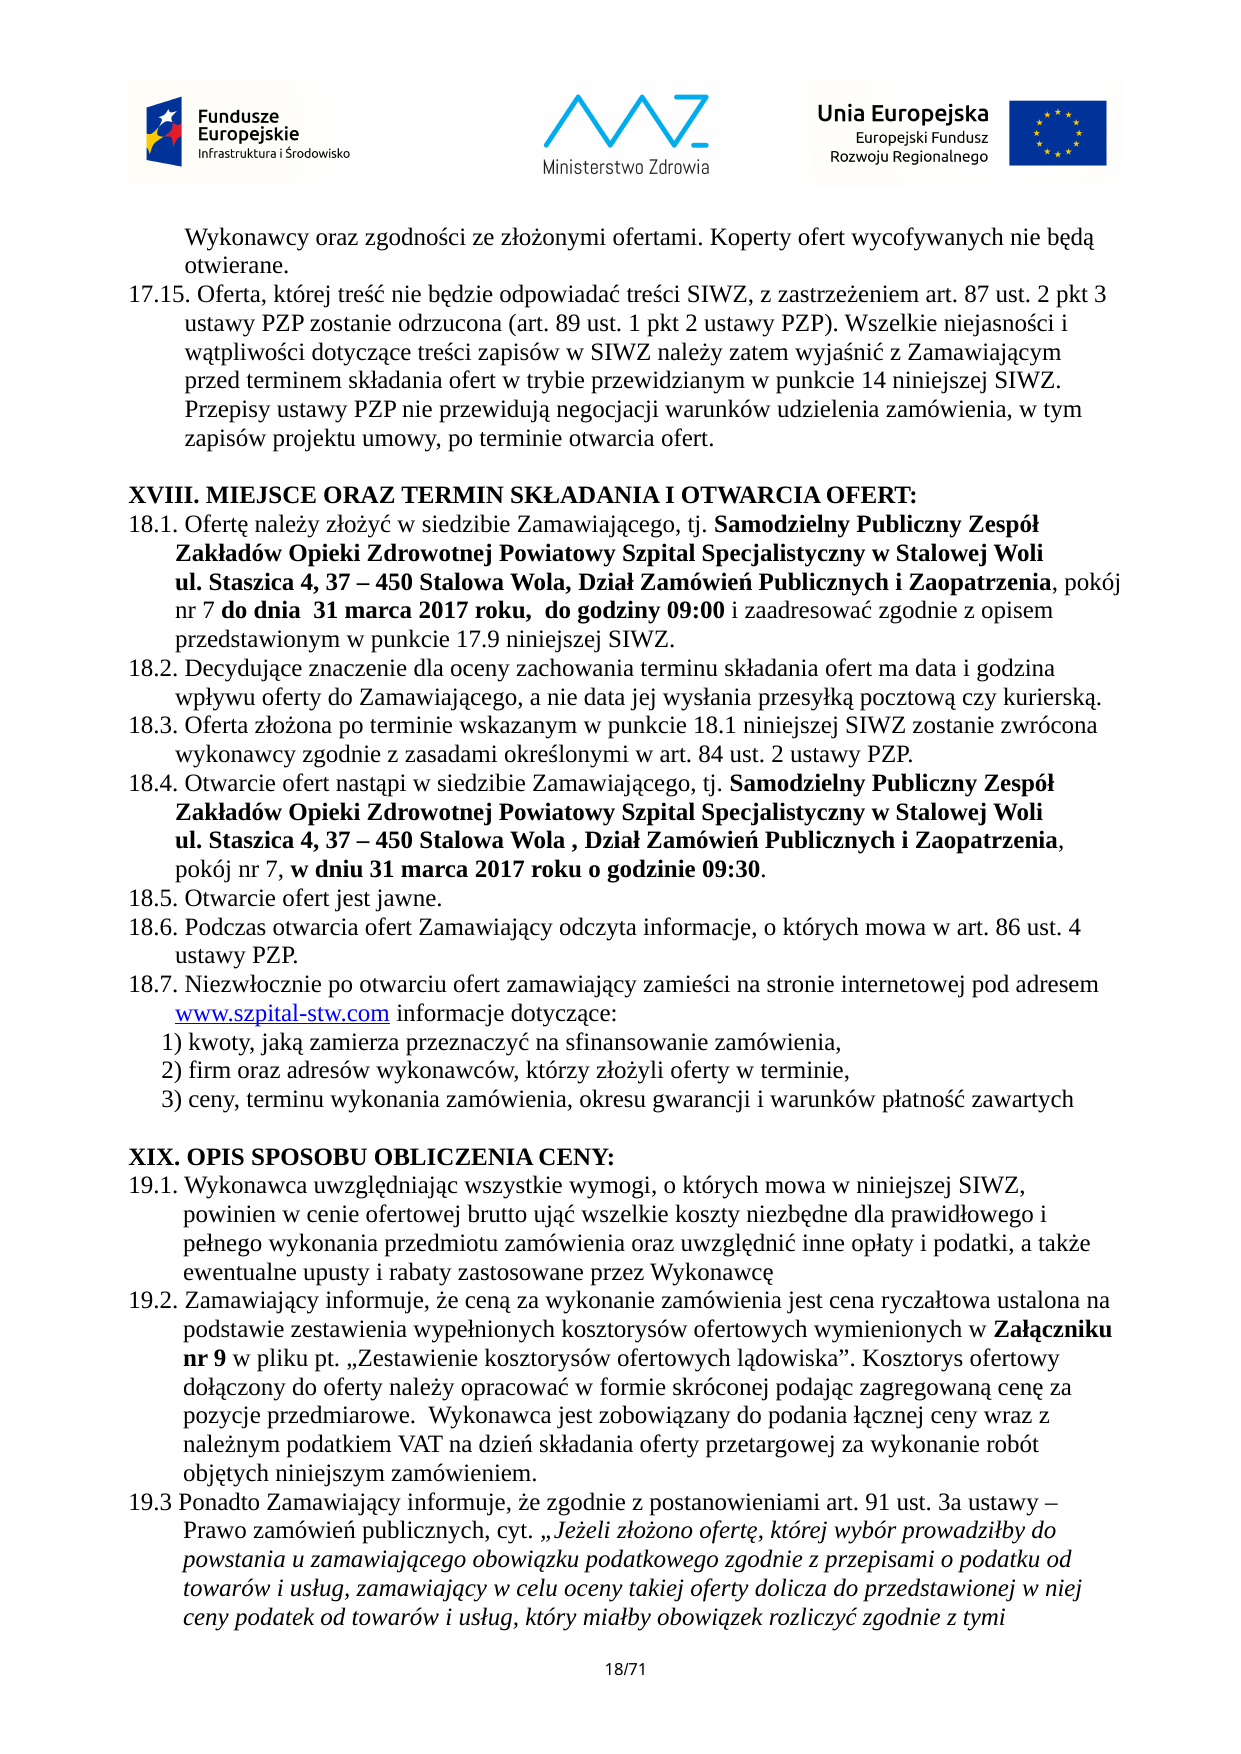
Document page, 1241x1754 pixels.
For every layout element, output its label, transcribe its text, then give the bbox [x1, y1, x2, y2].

text 2) firm oraz adresów wykonawców, którzy złożyli oferty w terminie, [161, 1055, 1123, 1084]
text ul. Staszica 4, 37 – 450 Stalowa Wola , Dział Zamówień Publicznych i Zaopatrzenia, pokój nr 7, w dniu 31 marca 2017 roku o godzinie 09:30. [175, 825, 1123, 883]
text 1) kwoty, jaką zamierza przeznaczyć na sfinansowanie zamówienia, [161, 1027, 1123, 1055]
picture [529, 79, 723, 180]
text 17.15. Oferta, której treść nie będzie odpowiadać treści SIWZ, z zastrzeżeniem art. 87 ust. 2 pkt 3 ustawy PZP zostanie odrzucona (art. 89 ust. 1 pkt 2 ustawy PZP). Wszelkie niejasności i wątpliwości dotyczące treści zapisów w SIWZ należy zatem wyjaśnić z Zamawiającym przed terminem składania ofert w trybie przewidzianym w punkcie 14 niniejszej SIWZ. Przepisy ustawy PZP nie przewidują negocjacji warunków udzielenia zamówienia, w tym zapisów projektu umowy, po terminie otwarcia ofert. [128, 279, 1123, 452]
text 18.4. Otwarcie ofert nastąpi w siedzibie Zamawiającego, tj. Samodzielny Publiczny Zespół Zakładów Opieki Zdrowotnej Powiatowy Szpital Specjalistyczny w Stalowej Woli [128, 768, 1123, 825]
text 19.3 Ponadto Zamawiający informuje, że zgodnie z postanowieniami art. 91 ust. 3a ustawy – Prawo zamówień publicznych, cyt. „Jeżeli złożono ofertę, której wybór prowadziłby do powstania u zamawiającego obowiązku podatkowego zgodnie z przepisami o podatku od towarów i usług, zamawiający w celu oceny takiej oferty dolicza do przedstawionej w niej ceny podatek od towarów i usług, który miałby obowiązek rozliczyć zgodnie z tymi [128, 1487, 1123, 1630]
text 3) ceny, terminu wykonania zamówienia, okresu gwarancji i warunków płatność zawartych [161, 1084, 1123, 1113]
text XIX. OPIS SPOSOBU OBLICZENIA CENY: [128, 1142, 1123, 1170]
text 19.2. Zamawiający informuje, że ceną za wykonanie zamówienia jest cena ryczałtowa ustalona na podstawie zestawienia wypełnionych kosztorysów ofertowych wymienionych w Załączniku nr 9 w pliku pt. „Zestawienie kosztorysów ofertowych lądowiska”. Kosztorys ofertowy dołączony do oferty należy opracować w formie skróconej podając zagregowaną cenę za pozycje przedmiarowe. Wykonawca jest zobowiązany do podania łącznej ceny wraz z należnym podatkiem VAT na dzień składania oferty przetargowej za wykonanie robót objętych niniejszym zamówieniem. [128, 1285, 1123, 1487]
text 19.1. Wykonawca uwzględniając wszystkie wymogi, o których mowa w niniejszej SIWZ, powinien w cenie ofertowej brutto ująć wszelkie koszty niezbędne dla prawidłowego i pełnego wykonania przedmiotu zamówienia oraz uwzględnić inne opłaty i podatki, a także ewentualne upusty i rabaty zastosowane przez Wykonawcę [128, 1170, 1123, 1285]
text XVIII. MIEJSCE ORAZ TERMIN SKŁADANIA I OTWARCIA OFERT: [128, 480, 1123, 509]
picture [129, 79, 367, 184]
text 18.7. Niezwłocznie po otwarciu ofert zamawiający zamieści na stronie internetowej pod adresem www.szpital-stw.com informacje dotyczące: [128, 969, 1123, 1027]
text 18.1. Ofertę należy złożyć w siedzibie Zamawiającego, tj. Samodzielny Publiczny Zespół Zakładów Opieki Zdrowotnej Powiatowy Szpital Specjalistyczny w Stalowej Woli ul. Staszica 4, 37 – 450 Stalowa Wola, Dział Zamówień Publicznych i Zaopatrzenia, pokój nr 7 do dnia 31 marca 2017 roku, do godziny 09:00 i zaadresować zgodnie z opisem przedstawionym w punkcie 17.9 niniejszej SIWZ. [128, 509, 1123, 653]
text 18.6. Podczas otwarcia ofert Zamawiający odczyta informacje, o których mowa w art. 86 ust. 4 ustawy PZP. [128, 912, 1123, 969]
text 18.3. Oferta złożona po terminie wskazanym w punkcie 18.1 niniejszej SIWZ zostanie zwrócona wykonawcy zgodnie z zasadami określonymi w art. 84 ust. 2 ustawy PZP. [128, 710, 1123, 768]
text 18.5. Otwarcie ofert jest jawne. [128, 883, 1123, 912]
text 18.2. Decydujące znaczenie dla oceny zachowania terminu składania ofert ma data i godzina wpływu oferty do Zamawiającego, a nie data jej wysłania przesyłką pocztową czy kurierską. [128, 653, 1123, 710]
text Wykonawcy oraz zgodności ze złożonymi ofertami. Koperty ofert wycofywanych nie będą otwierane. [128, 222, 1123, 279]
picture [797, 79, 1124, 187]
